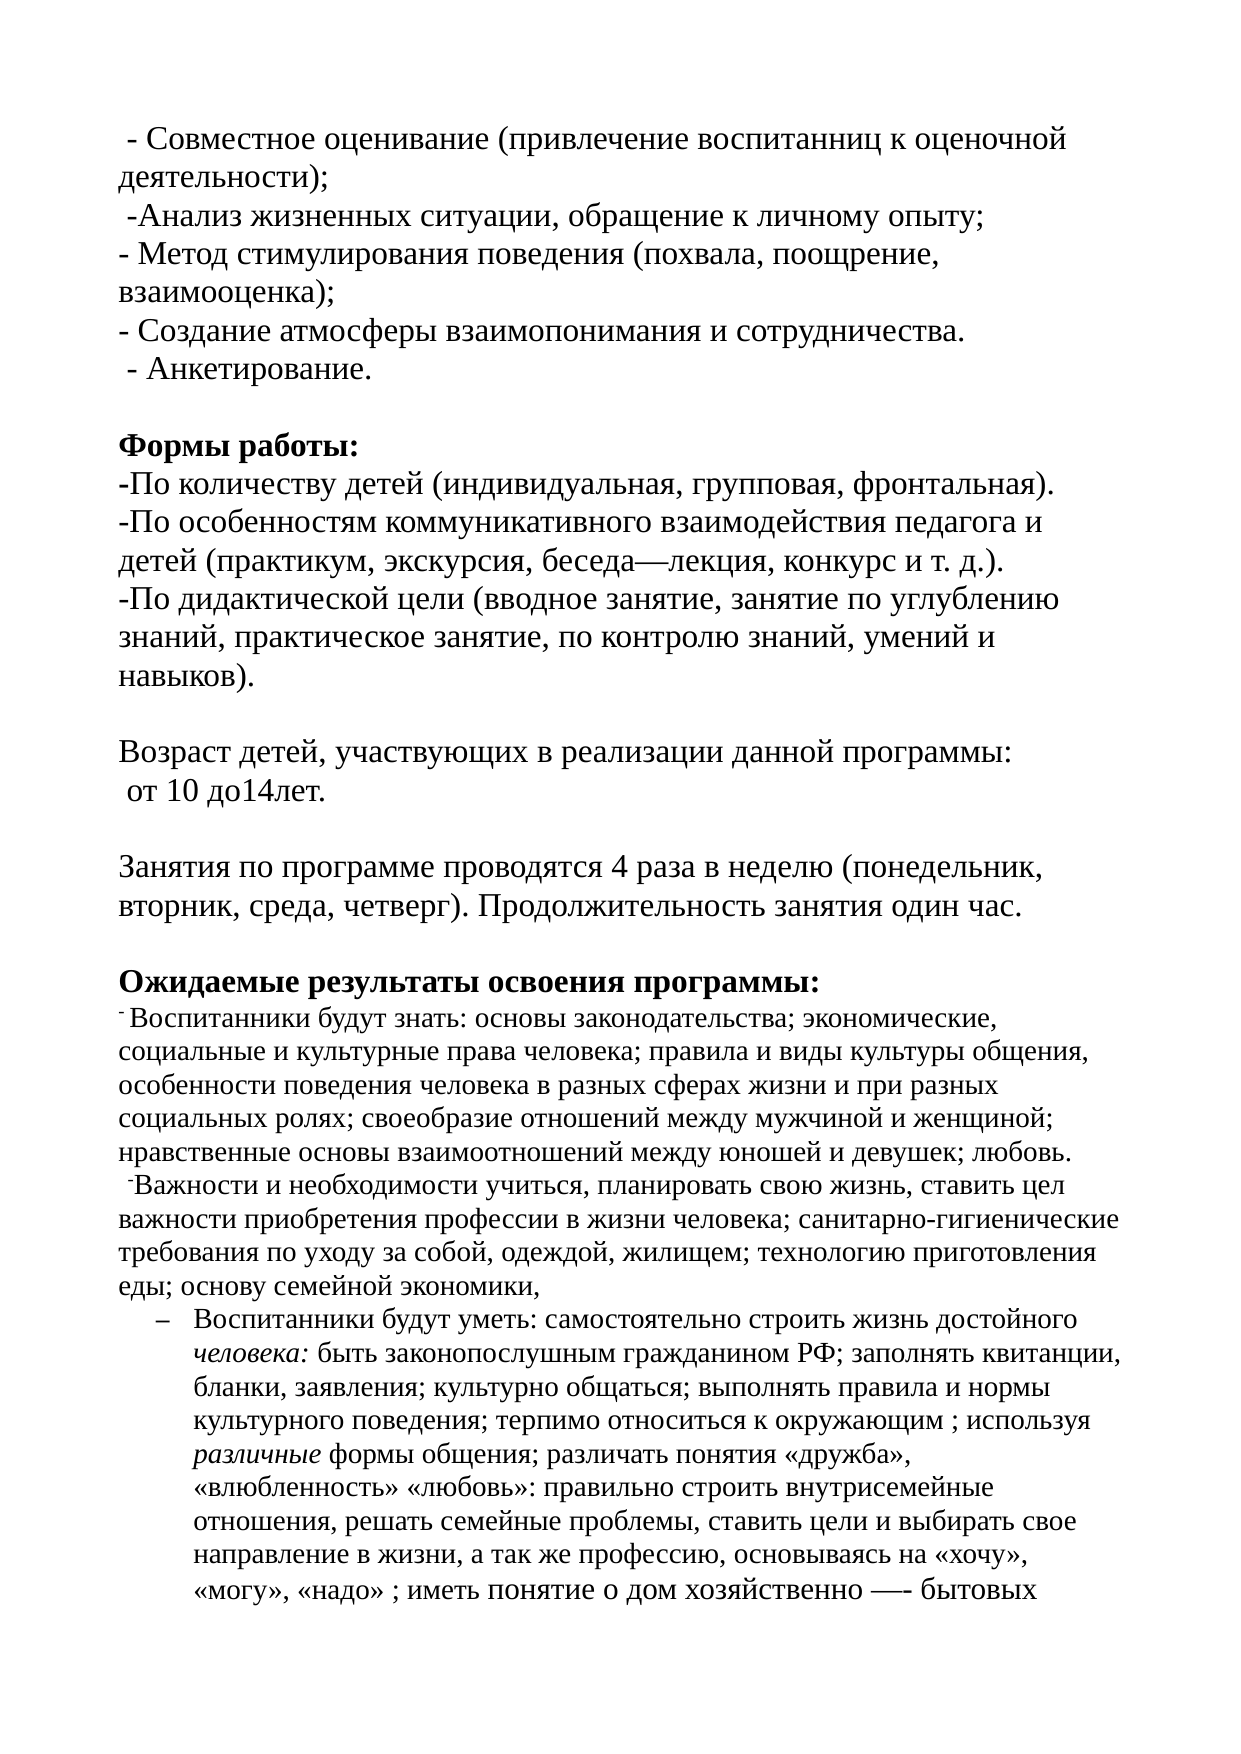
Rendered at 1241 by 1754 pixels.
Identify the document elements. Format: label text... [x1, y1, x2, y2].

text - Совместное оценивание (привлечение воспитанниц к оценочной [118, 118, 1122, 156]
text знаний, практическое занятие, по контролю знаний, умений и навыков). [118, 616, 1122, 693]
list Воспитанники будут уметь: самостоятельно строить жизнь достойного человека: быть законопослушным гражданином РФ; заполнять квитанции, бланки, заявления; культурно общаться; выполнять правила и нормы культурного поведения; терпимо относиться к окружающим ; используя различные формы общения; различать понятия «дружба», «влюбленность» «любовь»: правильно строить внутрисемейные отношения, решать семейные проблемы, ставить цели и выбирать свое направление в жизни, а так же профессию, основываясь на «хочу», «могу», «надо» ; иметь понятие о дом хозяйственно —- бытовых [156, 1302, 1122, 1606]
text Формы работы: [118, 425, 1122, 463]
text - Воспитанники будут знать: основы законодательства; экономические, социальные и культурные права человека; правила и виды культуры общения, особенности поведения человека в разных сферах жизни и при разных социальных ролях; своеобразие отношений между мужчиной и женщиной; нравственные основы взаимоотношений между юношей и девушек; любовь. [118, 1000, 1122, 1167]
text -По количеству детей (индивидуальная, групповая, фронтальная). [118, 463, 1122, 501]
text Ожидаемые результаты освоения программы: [118, 961, 1122, 1000]
text от 10 до14лет. [118, 770, 1122, 808]
text Занятия по программе проводятся 4 раза в неделю (понедельник, вторник, среда, четверг). Продолжительность занятия один час. [118, 846, 1122, 923]
text деятельности); [118, 156, 1122, 195]
text - Метод стимулирования поведения (похвала, поощрение, [118, 233, 1122, 271]
text -По особенностям коммуникативного взаимодействия педагога и детей (практикум, экскурсия, беседа—лекция, конкурс и т. д.). [118, 501, 1122, 578]
text взаимооценка); [118, 271, 1122, 310]
text - Анкетирование. [118, 348, 1122, 386]
text -По дидактической цели (вводное занятие, занятие по углублению [118, 578, 1122, 616]
text -Важности и необходимости учиться, планировать свою жизнь, ставить цел важности приобретения профессии в жизни человека; санитарно-гигиенические требования по уходу за собой, одеждой, жилищем; технологию приготовления еды; основу семейной экономики, [118, 1167, 1122, 1302]
text Возраст детей, участвующих в реализации данной программы: [118, 731, 1122, 770]
text -Анализ жизненных ситуации, обращение к личному опыту; [118, 195, 1122, 233]
text - Создание атмосферы взаимопонимания и сотрудничества. [118, 310, 1122, 348]
